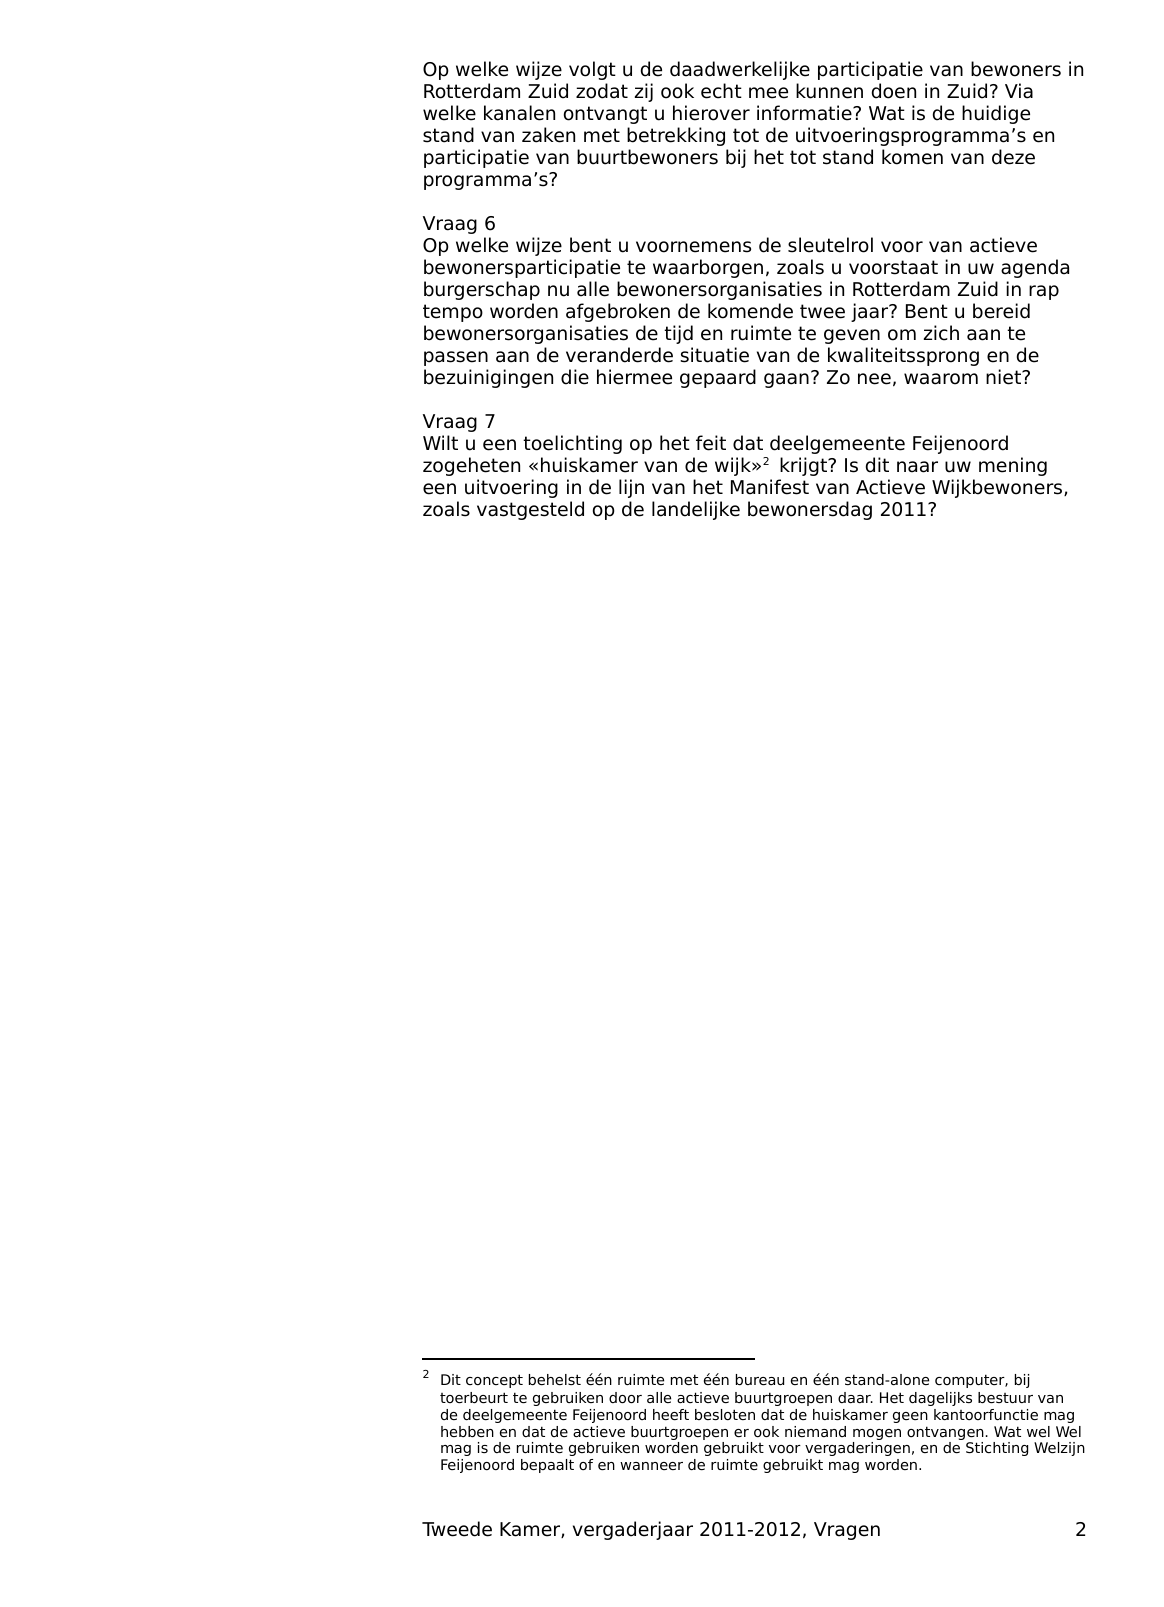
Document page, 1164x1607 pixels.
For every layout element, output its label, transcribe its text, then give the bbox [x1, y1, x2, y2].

text Wilt u een toelichting op het feit dat deelgemeente Feijenoord zogeheten «huiskamer van de wijk» krijgt? Is dit naar uw mening een uitvoering in de lijn van het Manifest van Actieve Wijkbewoners, zoals vastgesteld op de landelijke bewonersdag 2011? [422, 433, 1087, 521]
text Op welke wijze bent u voornemens de sleutelrol voor van actieve bewonersparticipatie te waarborgen, zoals u voorstaat in uw agenda burgerschap nu alle bewonersorganisaties in Rotterdam Zuid in rap tempo worden afgebroken de komende twee jaar? Bent u bereid bewonersorganisaties de tijd en ruimte te geven om zich aan te passen aan de veranderde situatie van de kwaliteitssprong en de bezuinigingen die hiermee gepaard gaan? Zo nee, waarom niet? [422, 235, 1087, 389]
text Dit concept behelst één ruimte met één bureau en één stand-alone computer, bij toerbeurt te gebruiken door alle actieve buurtgroepen daar. Het dagelijks bestuur van de deelgemeente Feijenoord heeft besloten dat de huiskamer geen kantoorfunctie mag hebben en dat de actieve buurtgroepen er ook niemand mogen ontvangen. Wat wel Wel mag is de ruimte gebruiken worden gebruikt voor vergaderingen, en de Stichting Welzijn Feijenoord bepaalt of en wanneer de ruimte gebruikt mag worden. [422, 1368, 1087, 1474]
text Op welke wijze volgt u de daadwerkelijke participatie van bewoners in Rotterdam Zuid zodat zij ook echt mee kunnen doen in Zuid? Via welke kanalen ontvangt u hierover informatie? Wat is de huidige stand van zaken met betrekking tot de uitvoeringsprogramma’s en participatie van buurtbewoners bij het tot stand komen van deze programma’s? [422, 59, 1087, 191]
text Vraag 6 [422, 213, 1087, 235]
text Vraag 7 [422, 411, 1087, 433]
